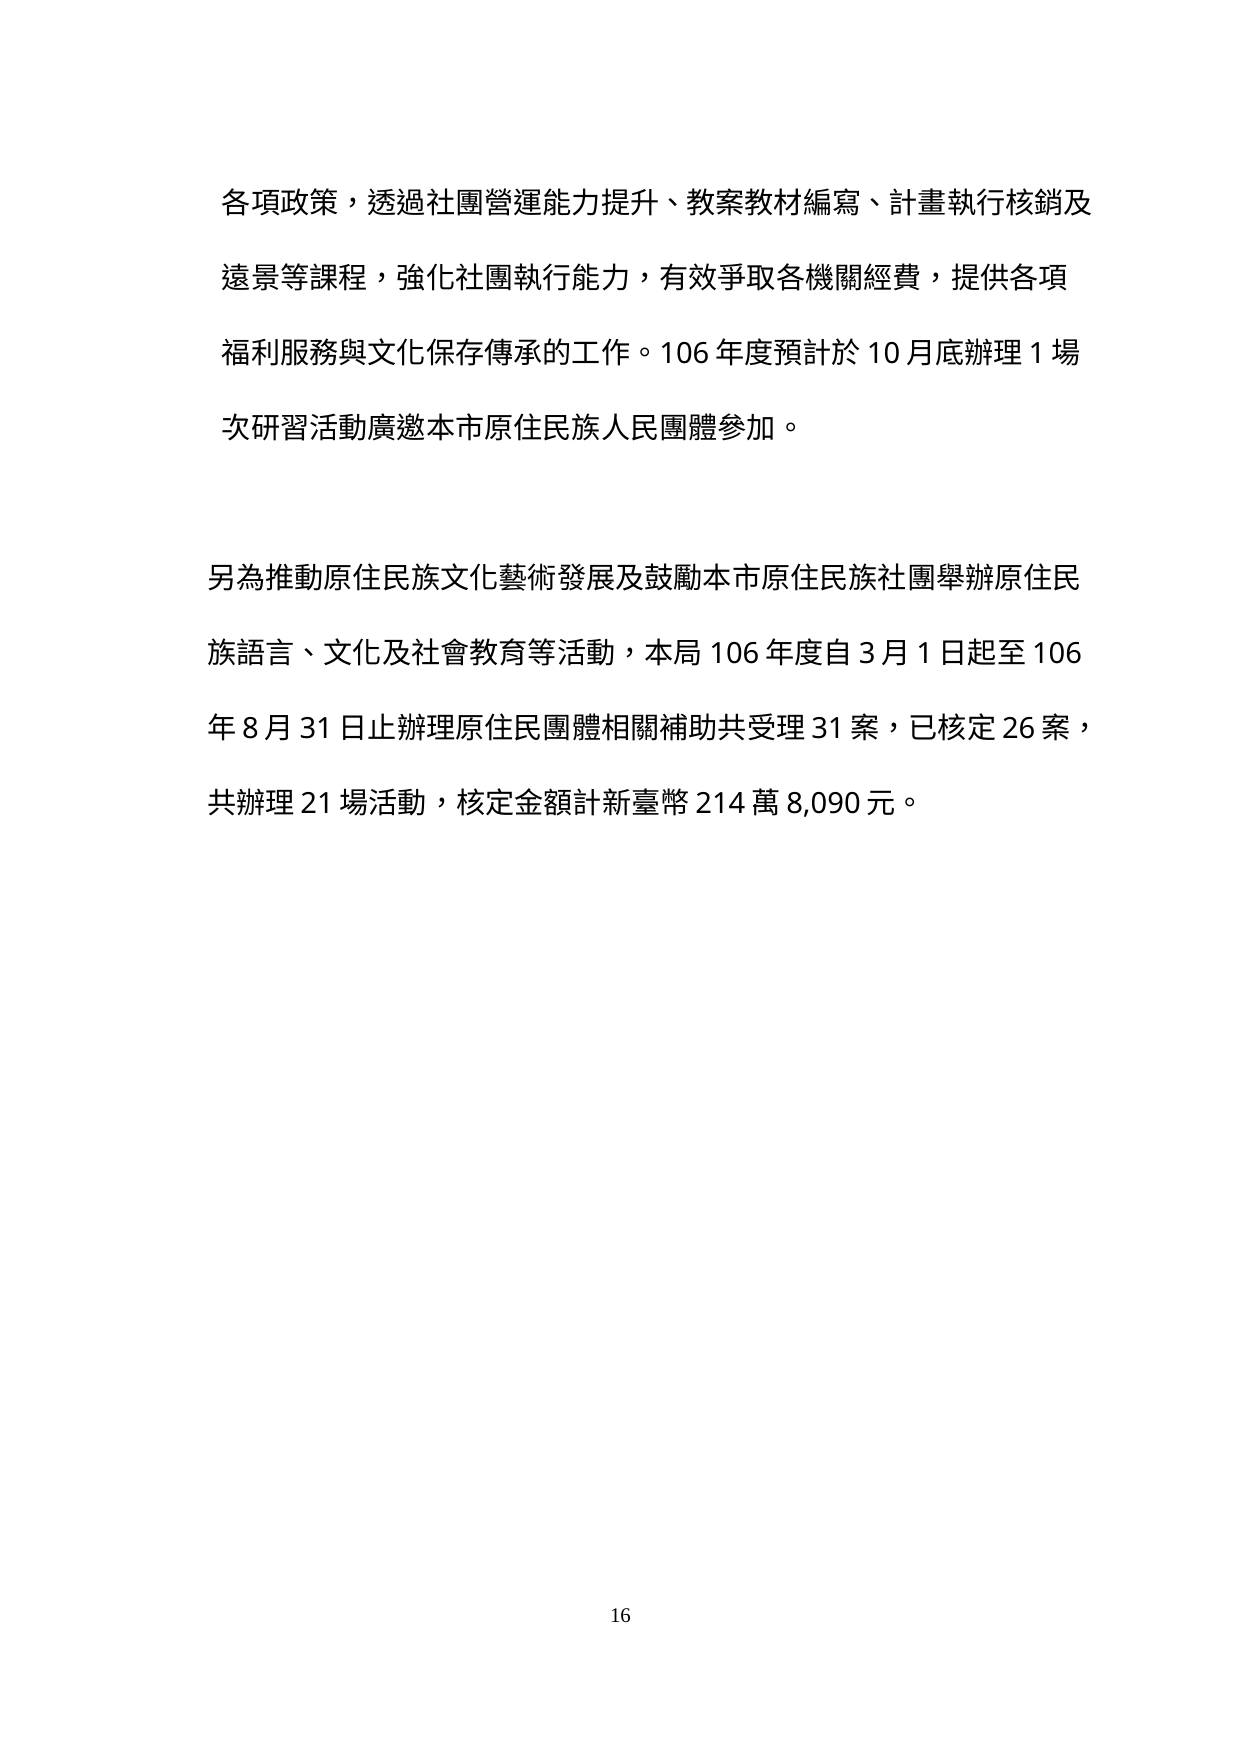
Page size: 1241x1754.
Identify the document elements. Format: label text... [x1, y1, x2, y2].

text 各項政策，透過社團營運能力提升、教案教材編寫、計畫執行核銷及遠景等課程，強化社團執行能力，有效爭取各機關經費，提供各項福利服務與文化保存傳承的工作。106年度預計於10月底辦理1場次研習活動廣邀本市原住民族人民團體參加。 [222, 163, 1092, 463]
text 另為推動原住民族文化藝術發展及鼓勵本市原住民族社團舉辦原住民族語言、文化及社會教育等活動，本局 106年度自3月1日起至106年8月31日止辦理原住民團體相關補助共受理31案，已核定26案，共辦理21場活動，核定金額計新臺幣214萬8,090元。 [207, 538, 1092, 838]
